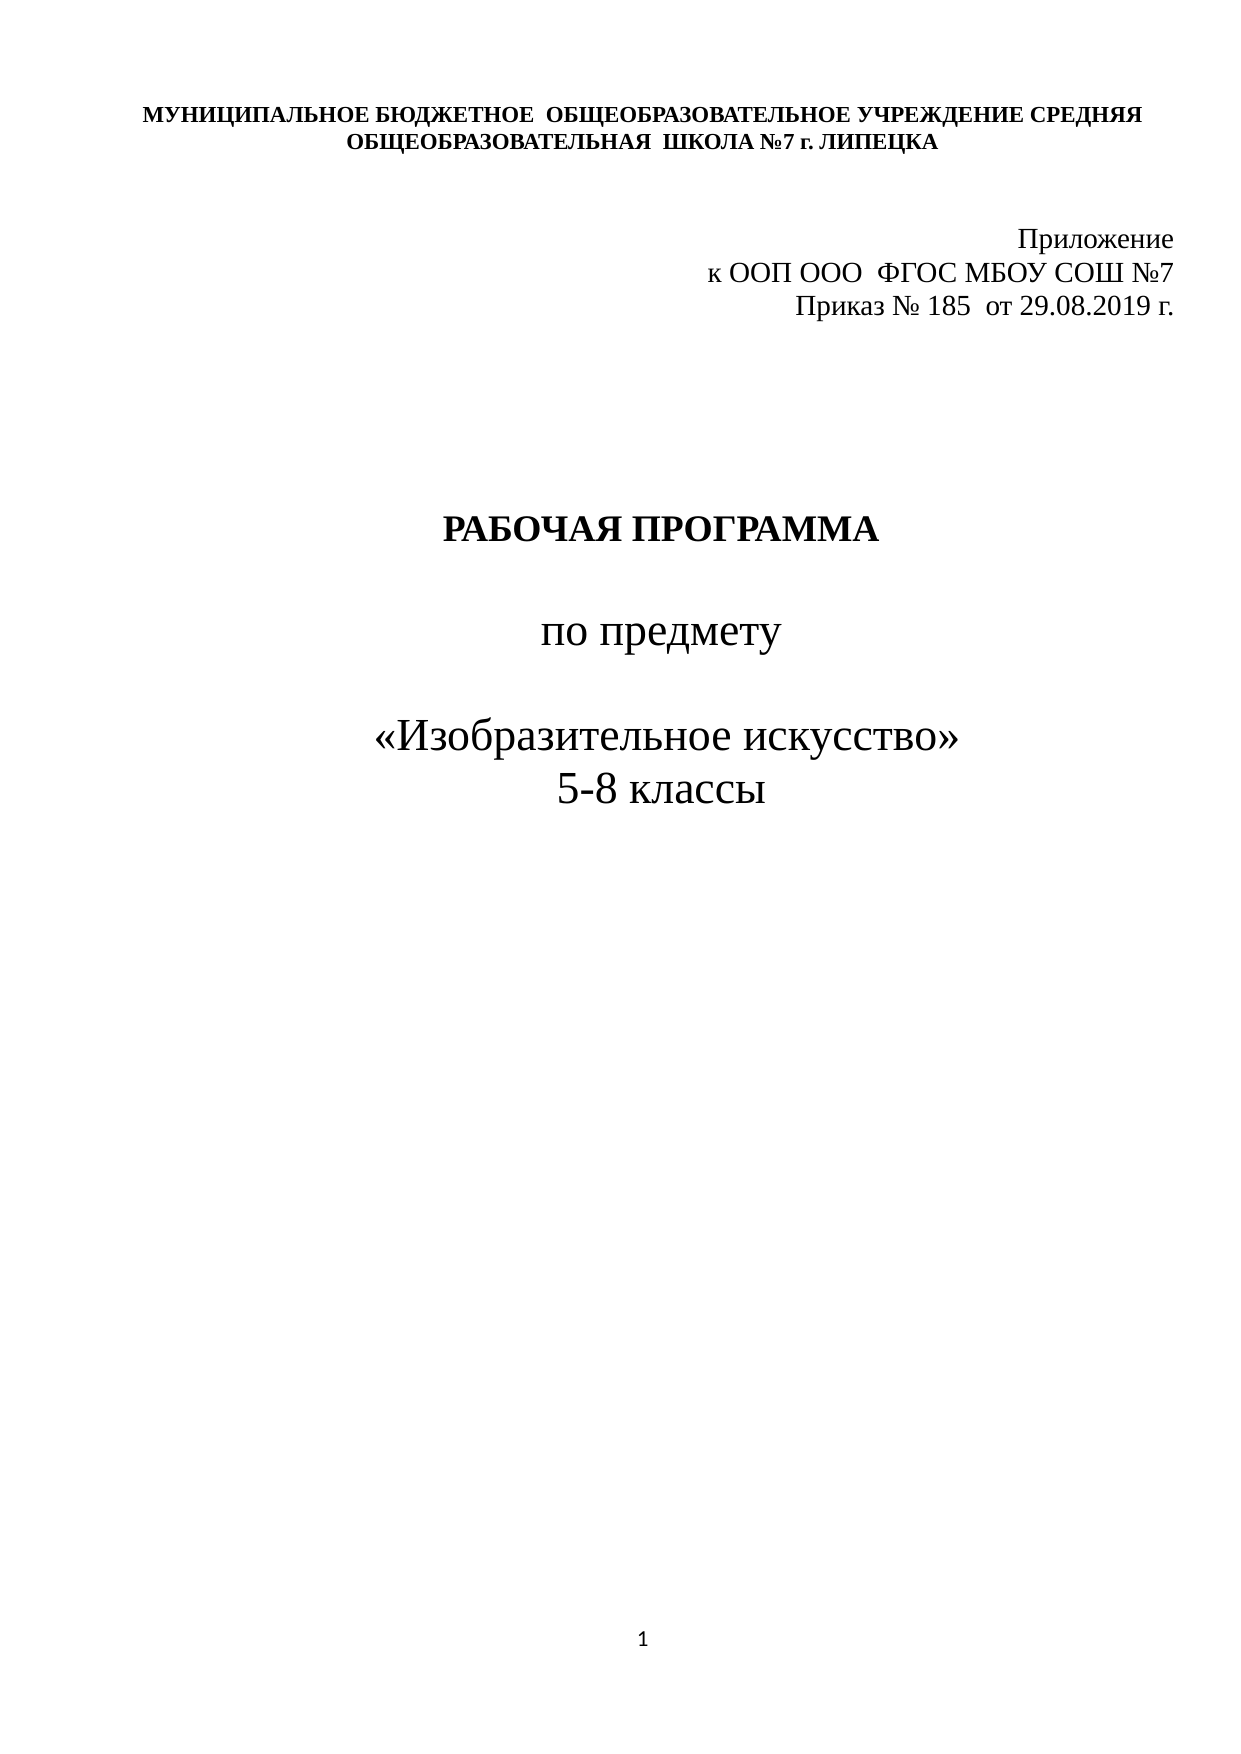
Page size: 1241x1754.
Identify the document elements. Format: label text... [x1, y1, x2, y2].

text Приложение [103, 221, 1181, 255]
text Приказ № 185 от 29.08.2019 г. [103, 288, 1181, 322]
text к ООП ООО ФГОС МБОУ СОШ №7 [103, 255, 1181, 288]
text «Изобразительное искусство» [141, 707, 1181, 760]
text РАБОЧАЯ ПРОГРАММА [141, 506, 1181, 549]
text МУНИЦИПАЛЬНОЕ БЮДЖЕТНОЕ ОБЩЕОБРАЗОВАТЕЛЬНОЕ УЧРЕЖДЕНИЕ СРЕДНЯЯ ОБЩЕОБРАЗОВАТЕЛЬНАЯ ШКОЛА №7 г. ЛИПЕЦКА [103, 101, 1181, 154]
text по предмету [141, 602, 1181, 655]
text 5-8 классы [141, 760, 1181, 813]
